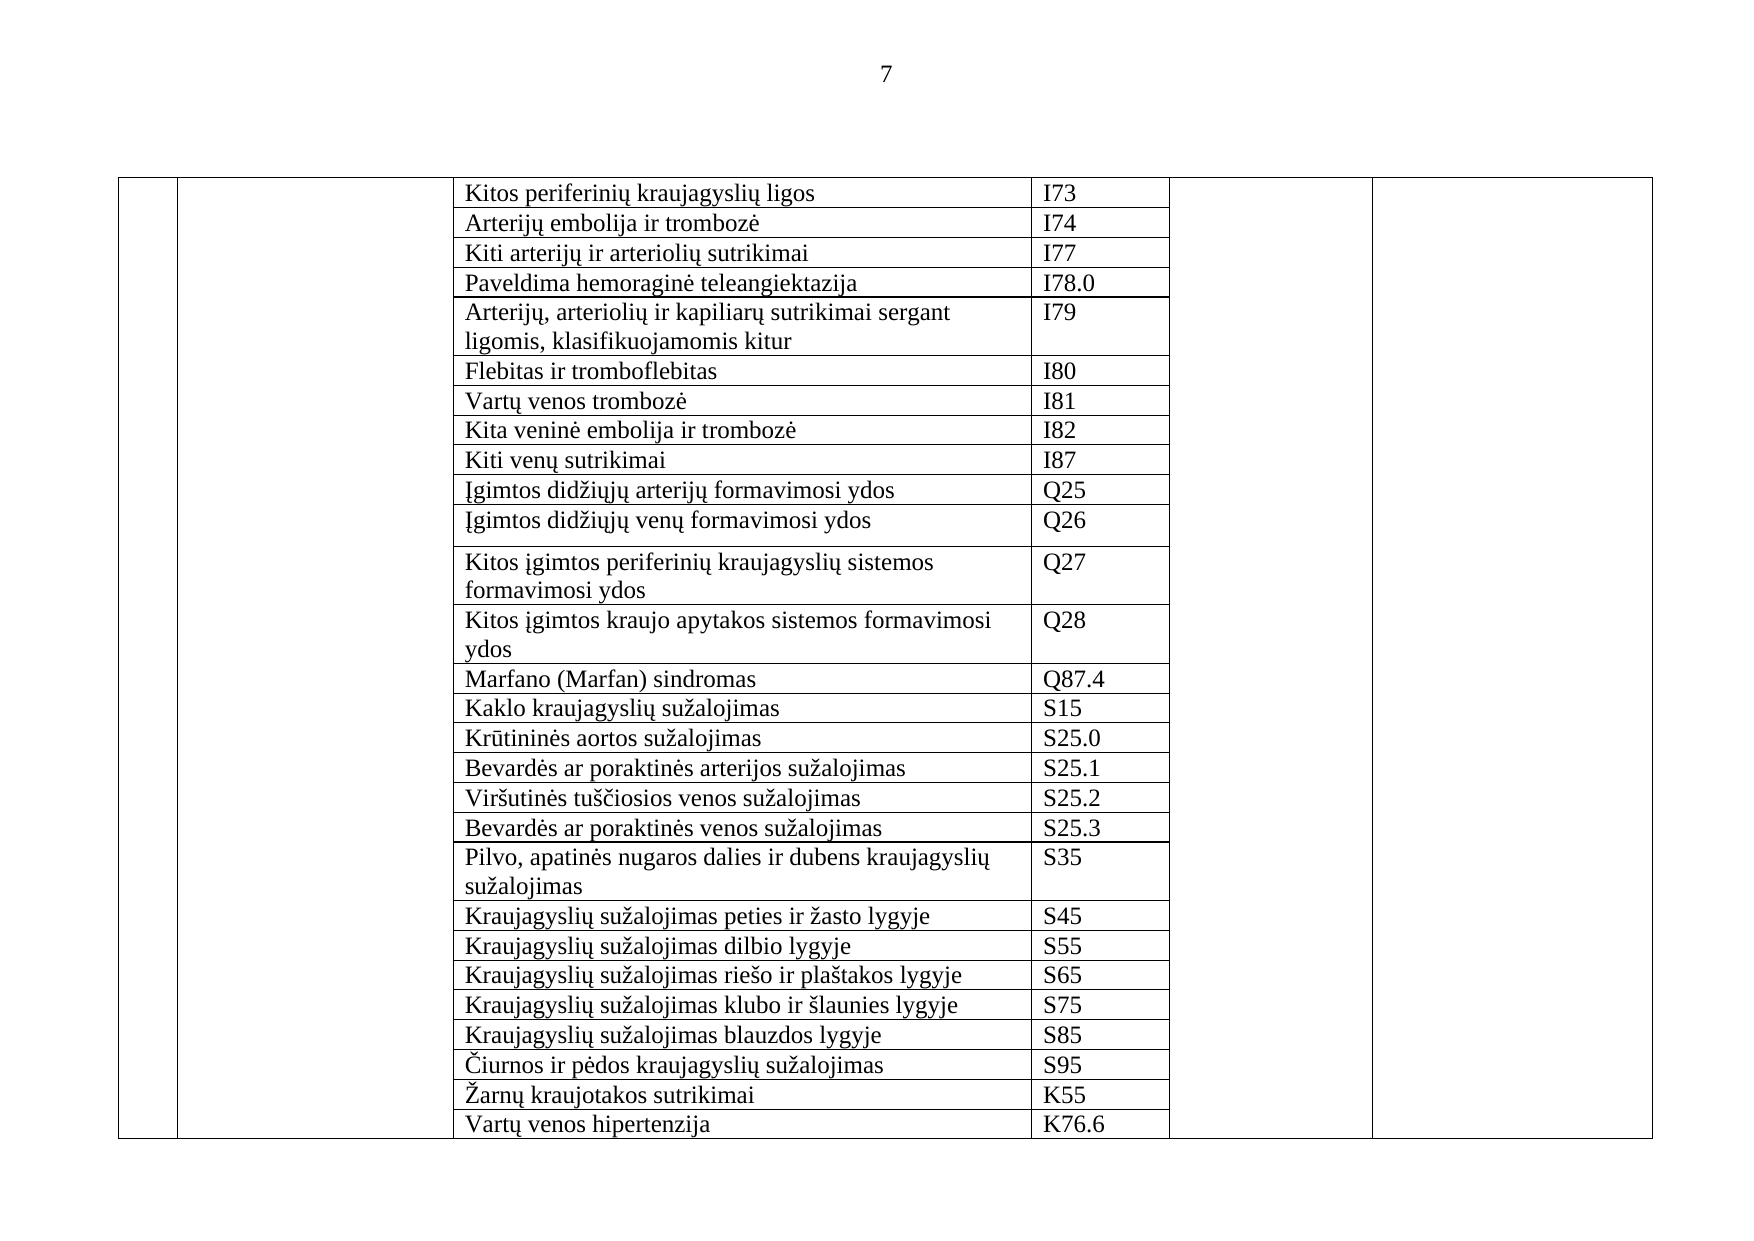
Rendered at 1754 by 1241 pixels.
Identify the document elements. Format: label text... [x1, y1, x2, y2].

table_cell S25.0 [1032, 723, 1169, 752]
table_cell [178, 178, 453, 1138]
table_cell Kraujagyslių sužalojimas riešo ir plaštakos lygyje [454, 961, 1031, 989]
table_cell Kraujagyslių sužalojimas blauzdos lygyje [454, 1020, 1031, 1049]
table_cell S25.3 [1032, 813, 1169, 841]
table_cell Vartų venos hipertenzija [454, 1110, 1031, 1138]
table_cell S25.1 [1032, 753, 1169, 782]
table_cell Kiti arterijų ir arteriolių sutrikimai [454, 238, 1031, 267]
table_cell Arterijų, arteriolių ir kapiliarų sutrikimai sergant ligomis, klasifikuojamomis kitur [454, 298, 1031, 355]
table_cell Kraujagyslių sužalojimas dilbio lygyje [454, 931, 1031, 959]
table_cell Kita veninė embolija ir trombozė [454, 416, 1031, 444]
table_cell Kaklo kraujagyslių sužalojimas [454, 694, 1031, 722]
table_cell I82 [1032, 416, 1169, 444]
table_cell [1170, 178, 1372, 1138]
table_cell Q87.4 [1032, 664, 1169, 692]
table_cell I78.0 [1032, 268, 1169, 296]
table_cell [1373, 178, 1652, 1138]
table_cell Kiti venų sutrikimai [454, 445, 1031, 474]
table_cell I77 [1032, 238, 1169, 267]
table_cell Žarnų kraujotakos sutrikimai [454, 1080, 1031, 1108]
table_cell Kraujagyslių sužalojimas peties ir žasto lygyje [454, 901, 1031, 930]
table_cell Kitos įgimtos kraujo apytakos sistemos formavimosi ydos [454, 605, 1031, 663]
table_cell Bevardės ar poraktinės arterijos sužalojimas [454, 753, 1031, 782]
table_cell K55 [1032, 1080, 1169, 1108]
table_cell Q25 [1032, 475, 1169, 504]
table_cell Q26 [1032, 505, 1169, 546]
table_cell I80 [1032, 356, 1169, 385]
table_cell I79 [1032, 298, 1169, 355]
table_cell Kitos įgimtos periferinių kraujagyslių sistemos formavimosi ydos [454, 547, 1031, 604]
table_cell Kitos periferinių kraujagyslių ligos [454, 178, 1031, 207]
table_cell S35 [1032, 843, 1169, 900]
table_cell S55 [1032, 931, 1169, 959]
table_cell S95 [1032, 1050, 1169, 1079]
table_cell I81 [1032, 386, 1169, 414]
table_cell Vartų venos trombozė [454, 386, 1031, 414]
table_cell Čiurnos ir pėdos kraujagyslių sužalojimas [454, 1050, 1031, 1079]
table_cell Krūtininės aortos sužalojimas [454, 723, 1031, 752]
table_cell [119, 178, 177, 1138]
table_cell S85 [1032, 1020, 1169, 1049]
table_cell S45 [1032, 901, 1169, 930]
table_cell Q27 [1032, 547, 1169, 604]
table_cell Flebitas ir tromboflebitas [454, 356, 1031, 385]
table_cell Įgimtos didžiųjų venų formavimosi ydos [454, 505, 1031, 546]
table_cell S15 [1032, 694, 1169, 722]
table_cell I73 [1032, 178, 1169, 207]
table_cell I87 [1032, 445, 1169, 474]
table_cell S65 [1032, 961, 1169, 989]
table_cell Viršutinės tuščiosios venos sužalojimas [454, 783, 1031, 812]
table_cell S75 [1032, 990, 1169, 1019]
table_cell Arterijų embolija ir trombozė [454, 208, 1031, 237]
table_cell Q28 [1032, 605, 1169, 663]
table_cell Pilvo, apatinės nugaros dalies ir dubens kraujagyslių sužalojimas [454, 843, 1031, 900]
table_cell Įgimtos didžiųjų arterijų formavimosi ydos [454, 475, 1031, 504]
table_cell K76.6 [1032, 1110, 1169, 1138]
table_cell Kraujagyslių sužalojimas klubo ir šlaunies lygyje [454, 990, 1031, 1019]
table_cell Marfano (Marfan) sindromas [454, 664, 1031, 692]
table_cell I74 [1032, 208, 1169, 237]
table_cell S25.2 [1032, 783, 1169, 812]
table_cell Bevardės ar poraktinės venos sužalojimas [454, 813, 1031, 841]
table_cell Paveldima hemoraginė teleangiektazija [454, 268, 1031, 296]
